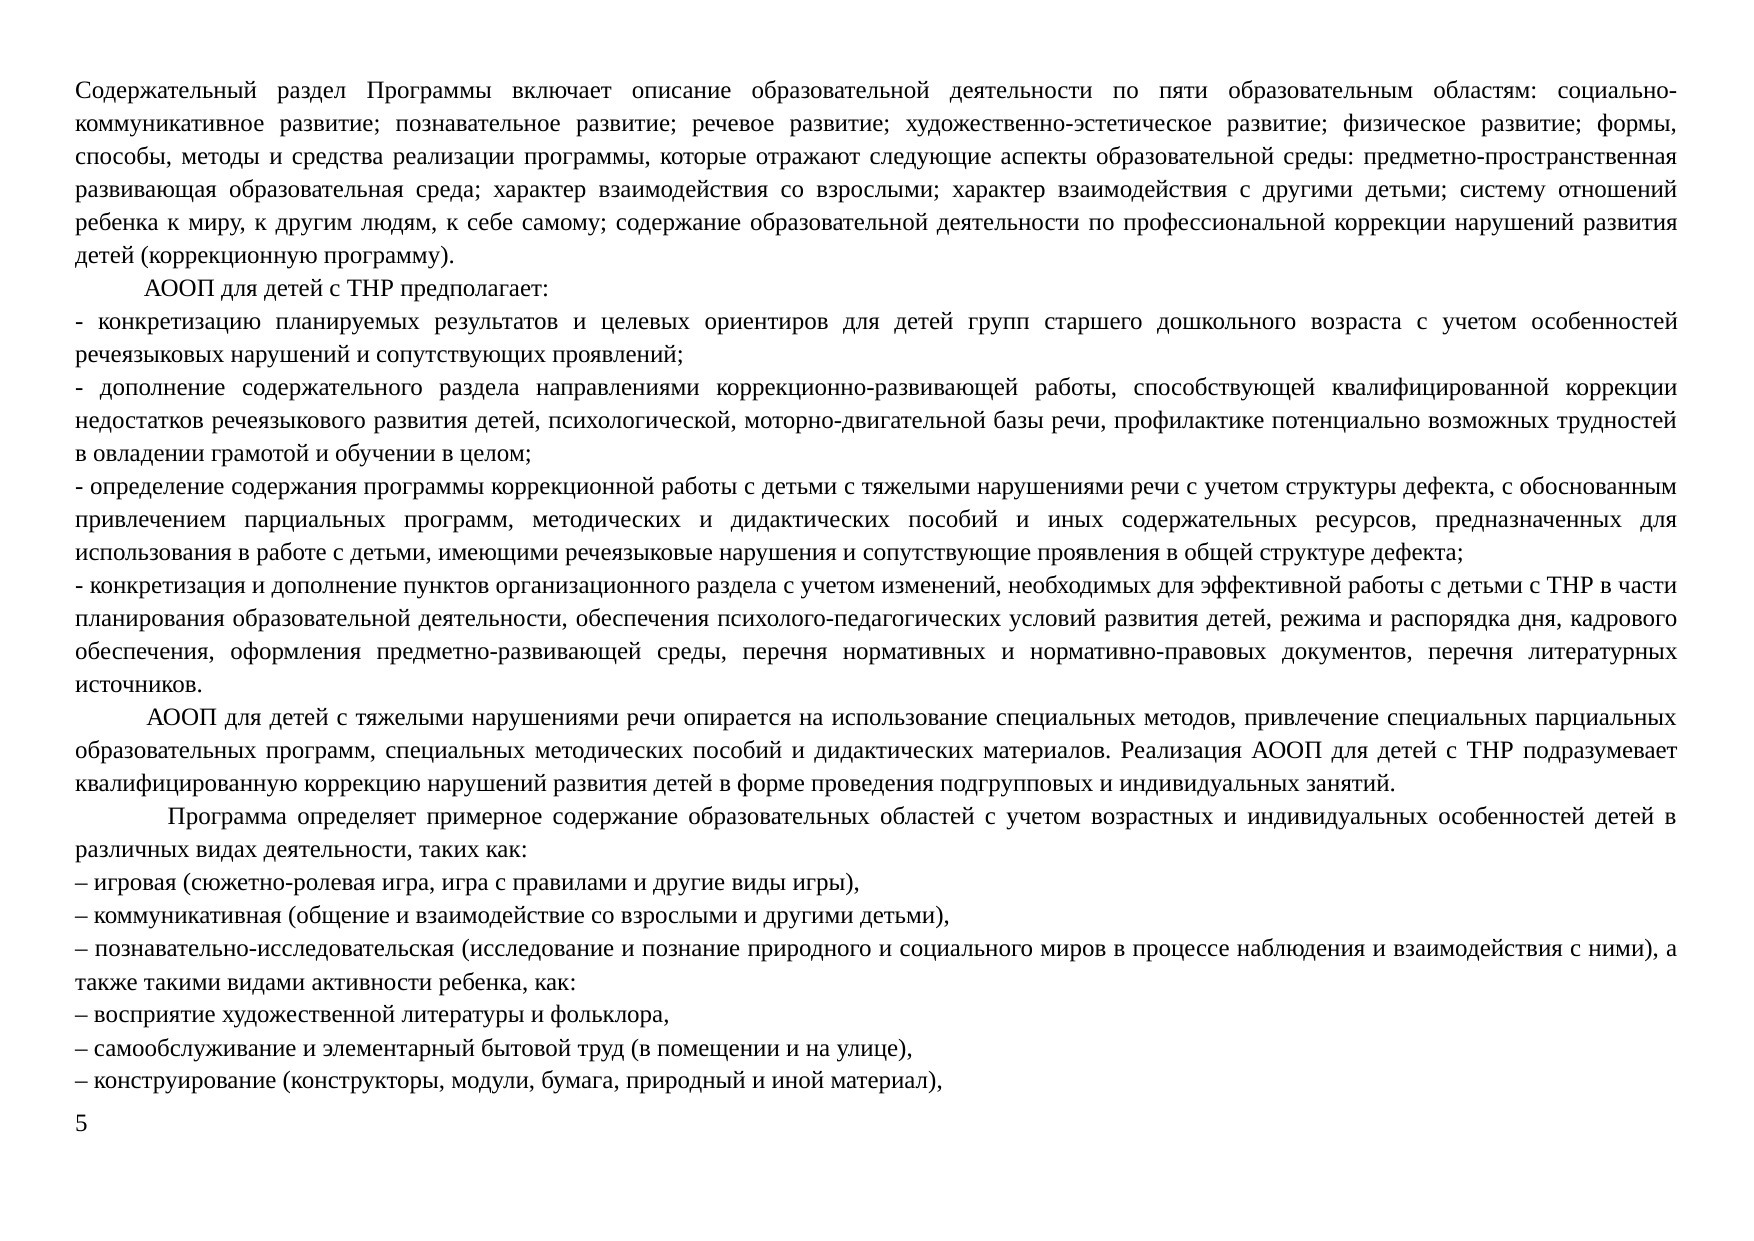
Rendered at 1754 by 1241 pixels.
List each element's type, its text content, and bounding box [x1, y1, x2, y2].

text - конкретизацию планируемых результатов и целевых ориентиров для детей групп старшего дошкольного возраста с учетом особенностей речеязыковых нарушений и сопутствующих проявлений; [75, 306, 1679, 368]
text Программа определяет примерное содержание образовательных областей с учетом возрастных и индивидуальных особенностей детей в различных видах деятельности, таких как: [75, 801, 1679, 863]
text АООП для детей с ТНР предполагает: [75, 273, 1679, 302]
text – конструирование (конструкторы, модули, бумага, природный и иной материал), [75, 1066, 1679, 1094]
text - дополнение содержательного раздела направлениями коррекционно-развивающей работы, способствующей квалифицированной коррекции недостатков речеязыкового развития детей, психологической, моторно-двигательной базы речи, профилактике потенциально возможных трудностей в овладении грамотой и обучении в целом; [75, 372, 1679, 467]
text – познавательно-исследовательская (исследование и познание природного и социального миров в процессе наблюдения и взаимодействия с ними), а также такими видами активности ребенка, как: [75, 933, 1679, 995]
text - определение содержания программы коррекционной работы с детьми с тяжелыми нарушениями речи с учетом структуры дефекта, с обоснованным привлечением парциальных программ, методических и дидактических пособий и иных содержательных ресурсов, предназначенных для использования в работе с детьми, имеющими речеязыковые нарушения и сопутствующие проявления в общей структуре дефекта; [75, 471, 1679, 566]
text – коммуникативная (общение и взаимодействие со взрослыми и другими детьми), [75, 901, 1679, 929]
text – самообслуживание и элементарный бытовой труд (в помещении и на улице), [75, 1033, 1679, 1061]
text Содержательный раздел Программы включает описание образовательной деятельности по пяти образовательным областям: социально- коммуникативное развитие; познавательное развитие; речевое развитие; художественно-эстетическое развитие; физическое развитие; формы, способы, методы и средства реализации программы, которые отражают следующие аспекты образовательной среды: предметно-пространственная развивающая образовательная среда; характер взаимодействия со взрослыми; характер взаимодействия с другими детьми; систему отношений ребенка к миру, к другим людям, к себе самому; содержание образовательной деятельности по профессиональной коррекции нарушений развития детей (коррекционную программу). [75, 75, 1679, 269]
text - конкретизация и дополнение пунктов организационного раздела с учетом изменений, необходимых для эффективной работы с детьми с ТНР в части планирования образовательной деятельности, обеспечения психолого-педагогических условий развития детей, режима и распорядка дня, кадрового обеспечения, оформления предметно-развивающей среды, перечня нормативных и нормативно-правовых документов, перечня литературных источников. [75, 570, 1679, 698]
text – игровая (сюжетно-ролевая игра, игра с правилами и другие виды игры), [75, 867, 1679, 896]
text – восприятие художественной литературы и фольклора, [75, 999, 1679, 1028]
text АООП для детей с тяжелыми нарушениями речи опирается на использование специальных методов, привлечение специальных парциальных образовательных программ, специальных методических пособий и дидактических материалов. Реализация АООП для детей с ТНР подразумевает квалифицированную коррекцию нарушений развития детей в форме проведения подгрупповых и индивидуальных занятий. [75, 702, 1679, 797]
